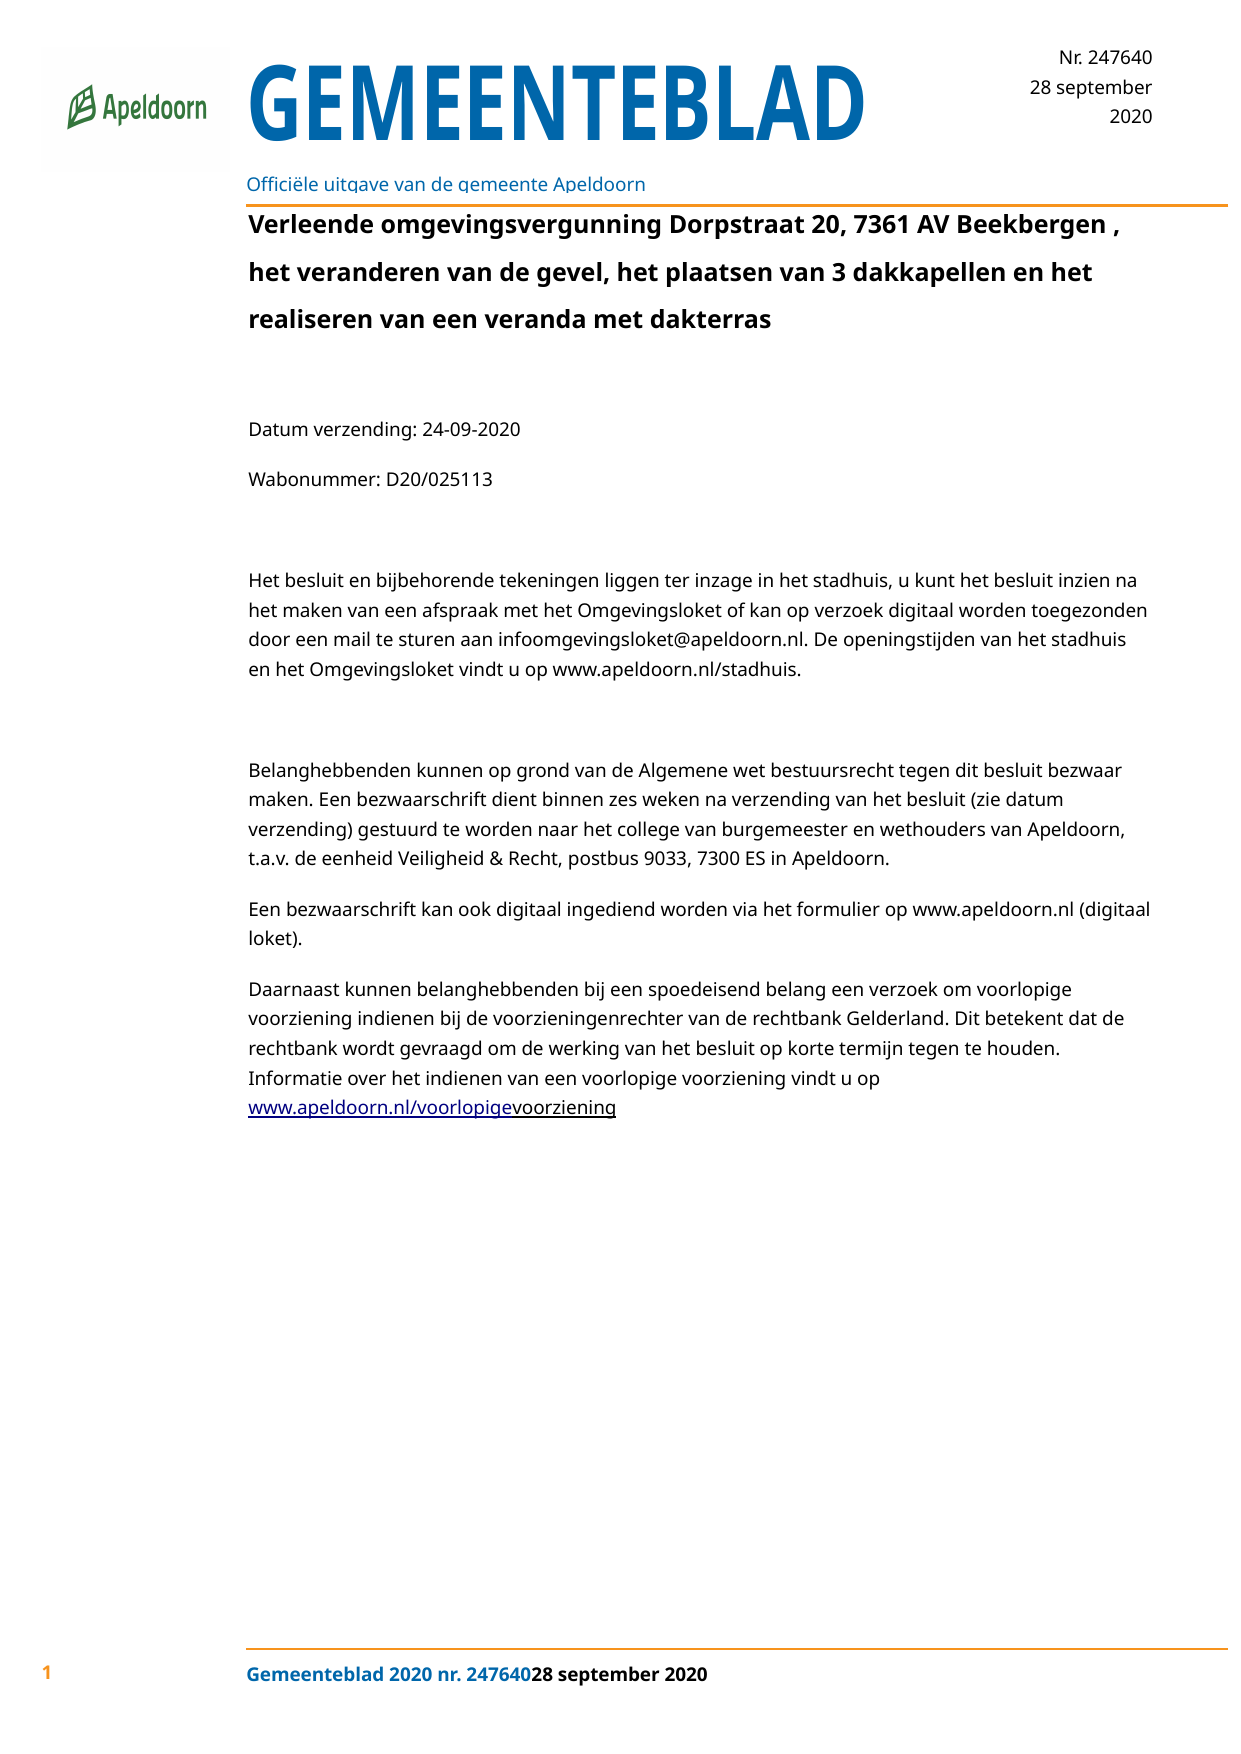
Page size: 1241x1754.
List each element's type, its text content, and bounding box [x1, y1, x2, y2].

text Datum verzending: 24-09-2020 [248, 416, 1152, 442]
text Belanghebbenden kunnen op grond van de Algemene wet bestuursrecht tegen dit besluit bezwaar maken. Een bezwaarschrift dient binnen zes weken na verzending van het besluit (zie datum verzending) gestuurd te worden naar het college van burgemeester en wethouders van Apeldoorn, t.a.v. de eenheid Veiligheid & Recht, postbus 9033, 7300 ES in Apeldoorn. [248, 757, 1152, 871]
text Een bezwaarschrift kan ook digitaal ingediend worden via het formulier op www.apeldoorn.nl (digitaal loket). [248, 896, 1152, 951]
text Het besluit en bijbehorende tekeningen liggen ter inzage in het stadhuis, u kunt het besluit inzien na het maken van een afspraak met het Omgevingsloket of kan op verzoek digitaal worden toegezonden door een mail te sturen aan infoomgevingsloket@apeldoorn.nl. De openingstijden van het stadhuis en het Omgevingsloket vindt u op www.apeldoorn.nl/stadhuis. [248, 567, 1152, 682]
text Wabonummer: D20/025113 [248, 466, 1152, 492]
picture [41, 47, 231, 172]
text Daarnaast kunnen belanghebbenden bij een spoedeisend belang een verzoek om voorlopige voorziening indienen bij de voorzieningenrechter van de rechtbank Gelderland. Dit betekent dat de rechtbank wordt gevraagd om de werking van het besluit op korte termijn tegen te houden. Informatie over het indienen van een voorlopige voorziening vindt u op www.apeldoorn.nl/voorlopigevoorziening [248, 976, 1152, 1120]
text Verleende omgevingsvergunning Dorpstraat 20, 7361 AV Beekbergen , het veranderen van de gevel, het plaatsen van 3 dakkapellen en het realiseren van een veranda met dakterras [248, 207, 1152, 336]
